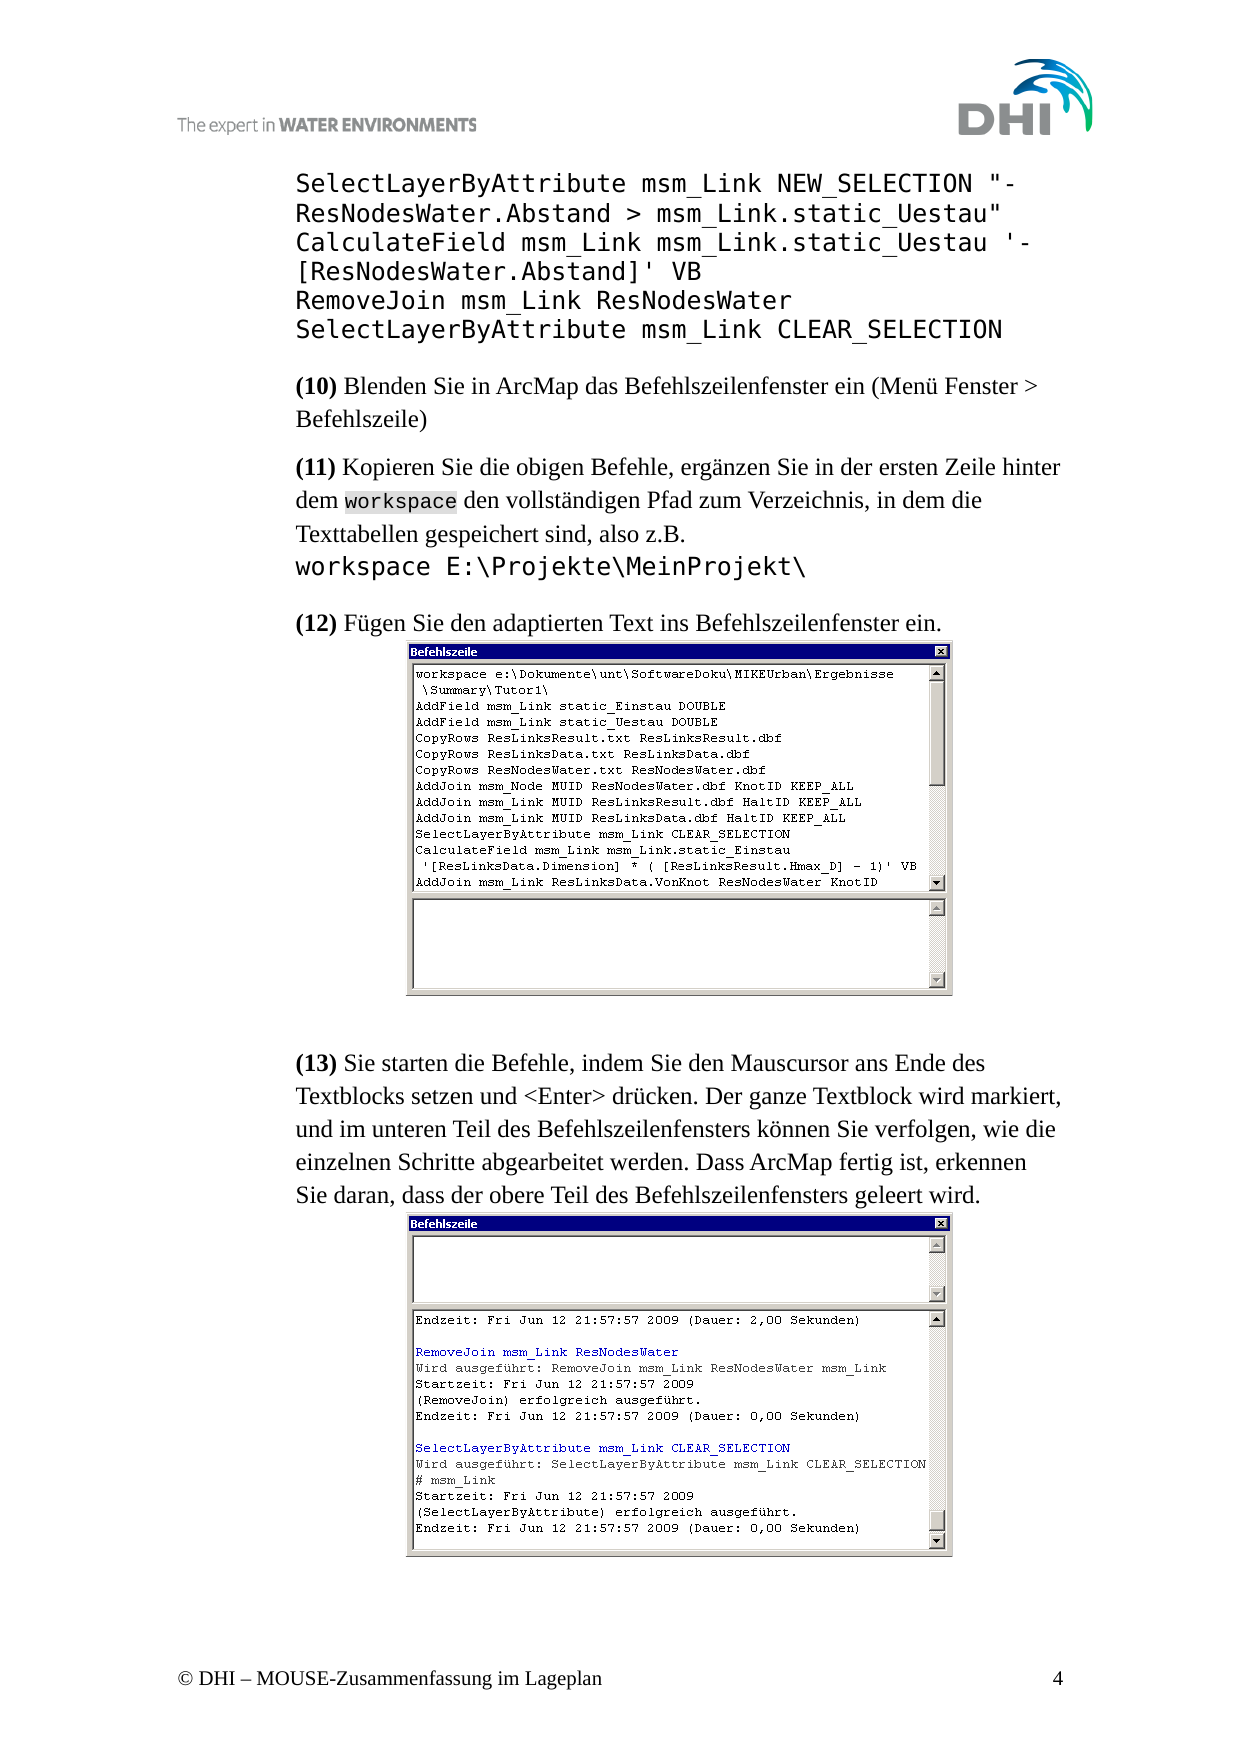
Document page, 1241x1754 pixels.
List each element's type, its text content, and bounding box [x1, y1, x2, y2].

picture [405, 1212, 953, 1557]
text (13) Sie starten die Befehle, indem Sie den Mauscursor ans Ende des Textblocks setzen und <Enter> drücken. Der ganze Textblock wird markiert, und im unteren Teil des Befehlszeilenfensters können Sie verfolgen, wie die einzelnen Schritte abgearbeitet werden. Dass ArcMap fertig ist, erkennen Sie daran, dass der obere Teil des Befehlszeilenfensters geleert wird. [295, 1048, 1063, 1208]
text (10) Blenden Sie in ArcMap das Befehlszeilenfenster ein (Menü Fenster > Befehlszeile) [295, 371, 1063, 433]
text (11) Kopieren Sie die obigen Befehle, ergänzen Sie in der ersten Zeile hinter dem workspace den vollständigen Pfad zum Verzeichnis, in dem die Texttabellen gespeichert sind, also z.B. [295, 452, 1063, 548]
picture [405, 640, 953, 996]
text SelectLayerByAttribute msm_Link NEW_SELECTION "-ResNodesWater.Abstand > msm_Link.static_Uestau" CalculateField msm_Link msm_Link.static_Uestau '-[ResNodesWater.Abstand]' VB RemoveJoin msm_Link ResNodesWater SelectLayerByAttribute msm_Link CLEAR_SELECTION [295, 169, 1063, 344]
text workspace E:\Projekte\MeinProjekt\ [295, 552, 1063, 581]
picture [958, 59, 1093, 135]
text (12) Fügen Sie den adaptierten Text ins Befehlszeilenfenster ein. [295, 608, 1063, 636]
picture [177, 117, 477, 135]
